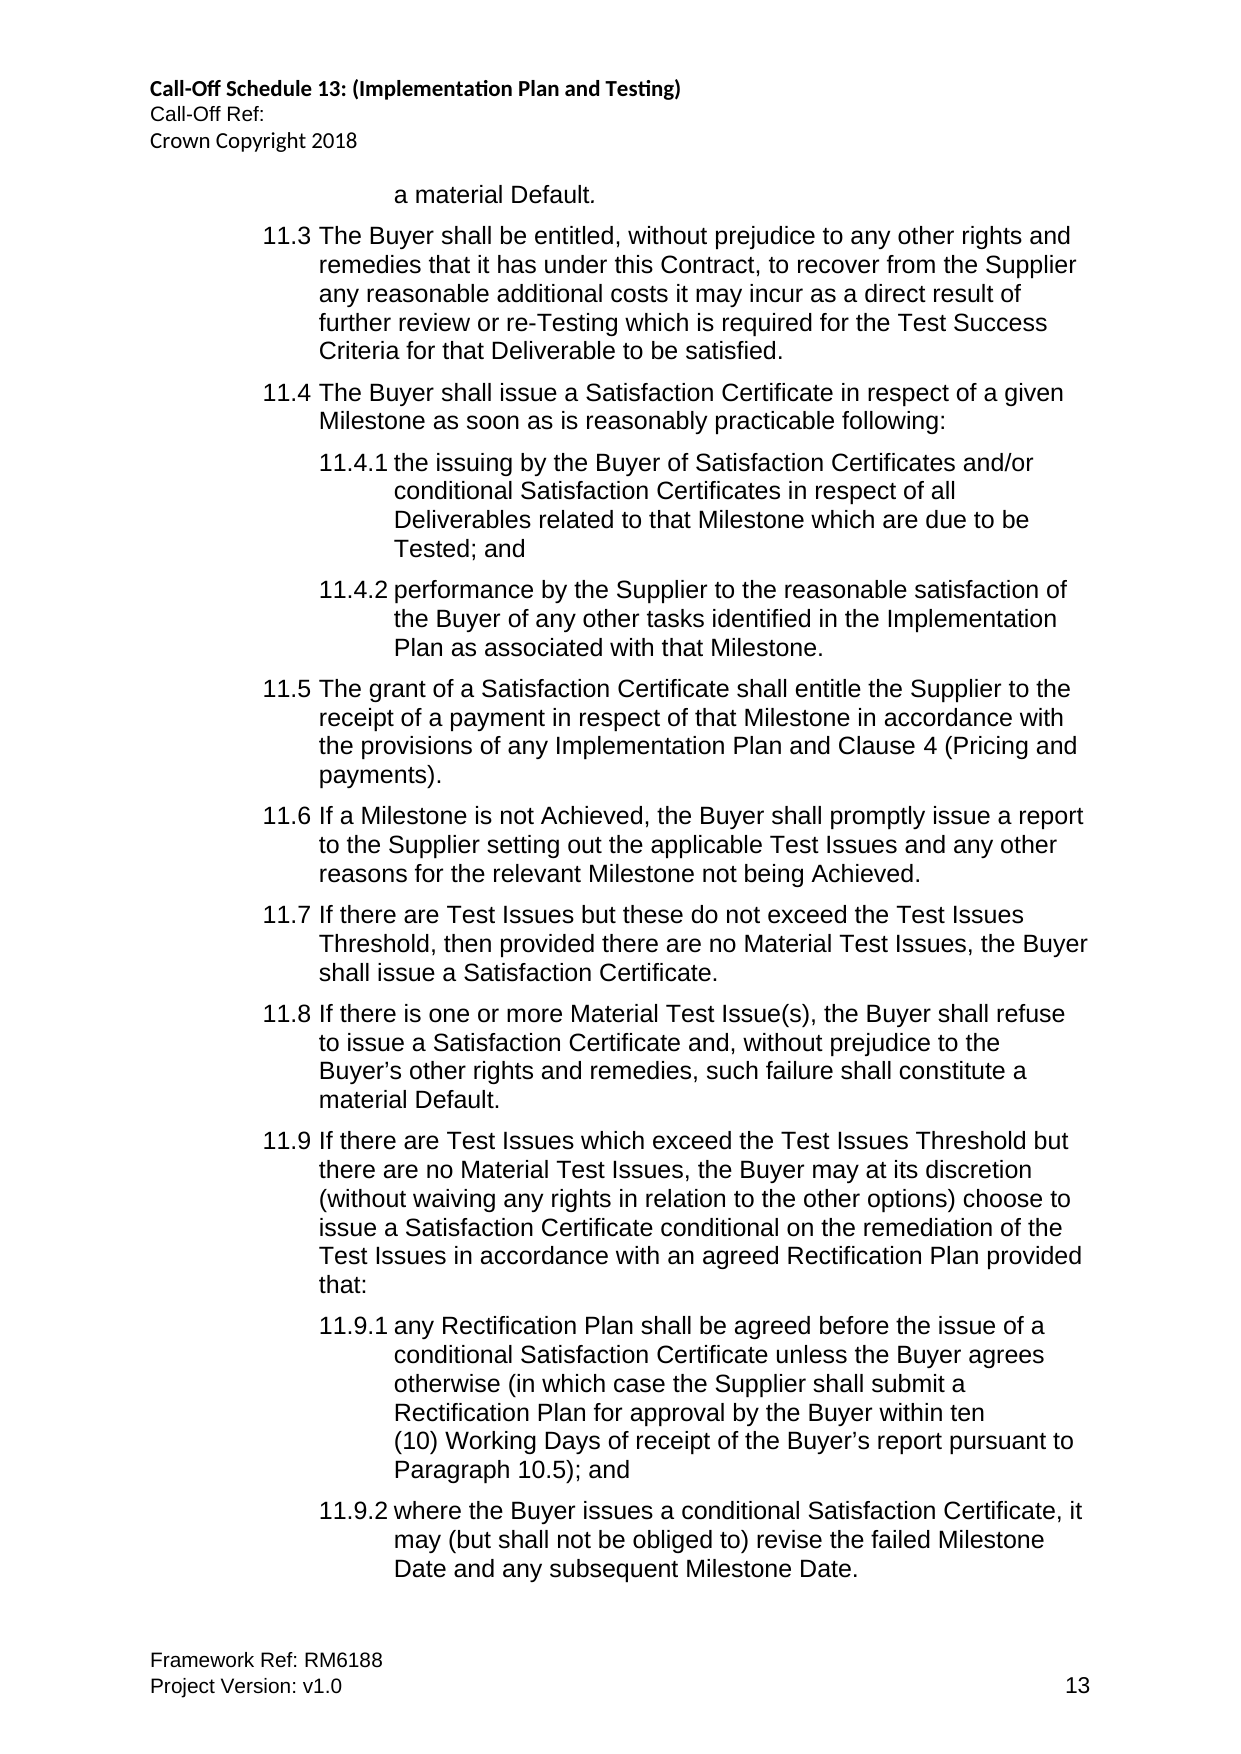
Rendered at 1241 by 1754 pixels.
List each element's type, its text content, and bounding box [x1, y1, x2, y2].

list The Buyer shall issue a Satisfaction Certificate in respect of a given Milestone as soon as is reasonably practicable following: [262, 378, 1090, 435]
list The grant of a Satisfaction Certificate shall entitle the Supplier to the receipt of a payment in respect of that Milestone in accordance with the provisions of any Implementation Plan and Clause 4 (Pricing and payments). [262, 674, 1090, 789]
list If a Milestone is not Achieved, the Buyer shall promptly issue a report to the Supplier setting out the applicable Test Issues and any other reasons for the relevant Milestone not being Achieved. [262, 801, 1090, 888]
list The Buyer shall be entitled, without prejudice to any other rights and remedies that it has under this Contract, to recover from the Supplier any reasonable additional costs it may incur as a direct result of further review or re-Testing which is required for the Test Success Criteria for that Deliverable to be satisfied. [262, 221, 1090, 365]
list a material Default. [319, 180, 1090, 209]
list performance by the Supplier to the reasonable satisfaction of the Buyer of any other tasks identified in the Implementation Plan as associated with that Milestone. [319, 575, 1090, 661]
list If there is one or more Material Test Issue(s), the Buyer shall refuse to issue a Satisfaction Certificate and, without prejudice to the Buyer’s other rights and remedies, such failure shall constitute a material Default. [262, 999, 1090, 1114]
list where the Buyer issues a conditional Satisfaction Certificate, it may (but shall not be obliged to) revise the failed Milestone Date and any subsequent Milestone Date. [319, 1496, 1090, 1583]
list any Rectification Plan shall be agreed before the issue of a conditional Satisfaction Certificate unless the Buyer agrees otherwise (in which case the Supplier shall submit a Rectification Plan for approval by the Buyer within ten (10) Working Days of receipt of the Buyer’s report pursuant to Paragraph 10.5); and [319, 1311, 1090, 1484]
list If there are Test Issues which exceed the Test Issues Threshold but there are no Material Test Issues, the Buyer may at its discretion (without waiving any rights in relation to the other options) choose to issue a Satisfaction Certificate conditional on the remediation of the Test Issues in accordance with an agreed Rectification Plan provided that: [262, 1126, 1090, 1299]
list the issuing by the Buyer of Satisfaction Certificates and/or conditional Satisfaction Certificates in respect of all Deliverables related to that Milestone which are due to be Tested; and [319, 448, 1090, 563]
list If there are Test Issues but these do not exceed the Test Issues Threshold, then provided there are no Material Test Issues, the Buyer shall issue a Satisfaction Certificate. [262, 900, 1090, 986]
